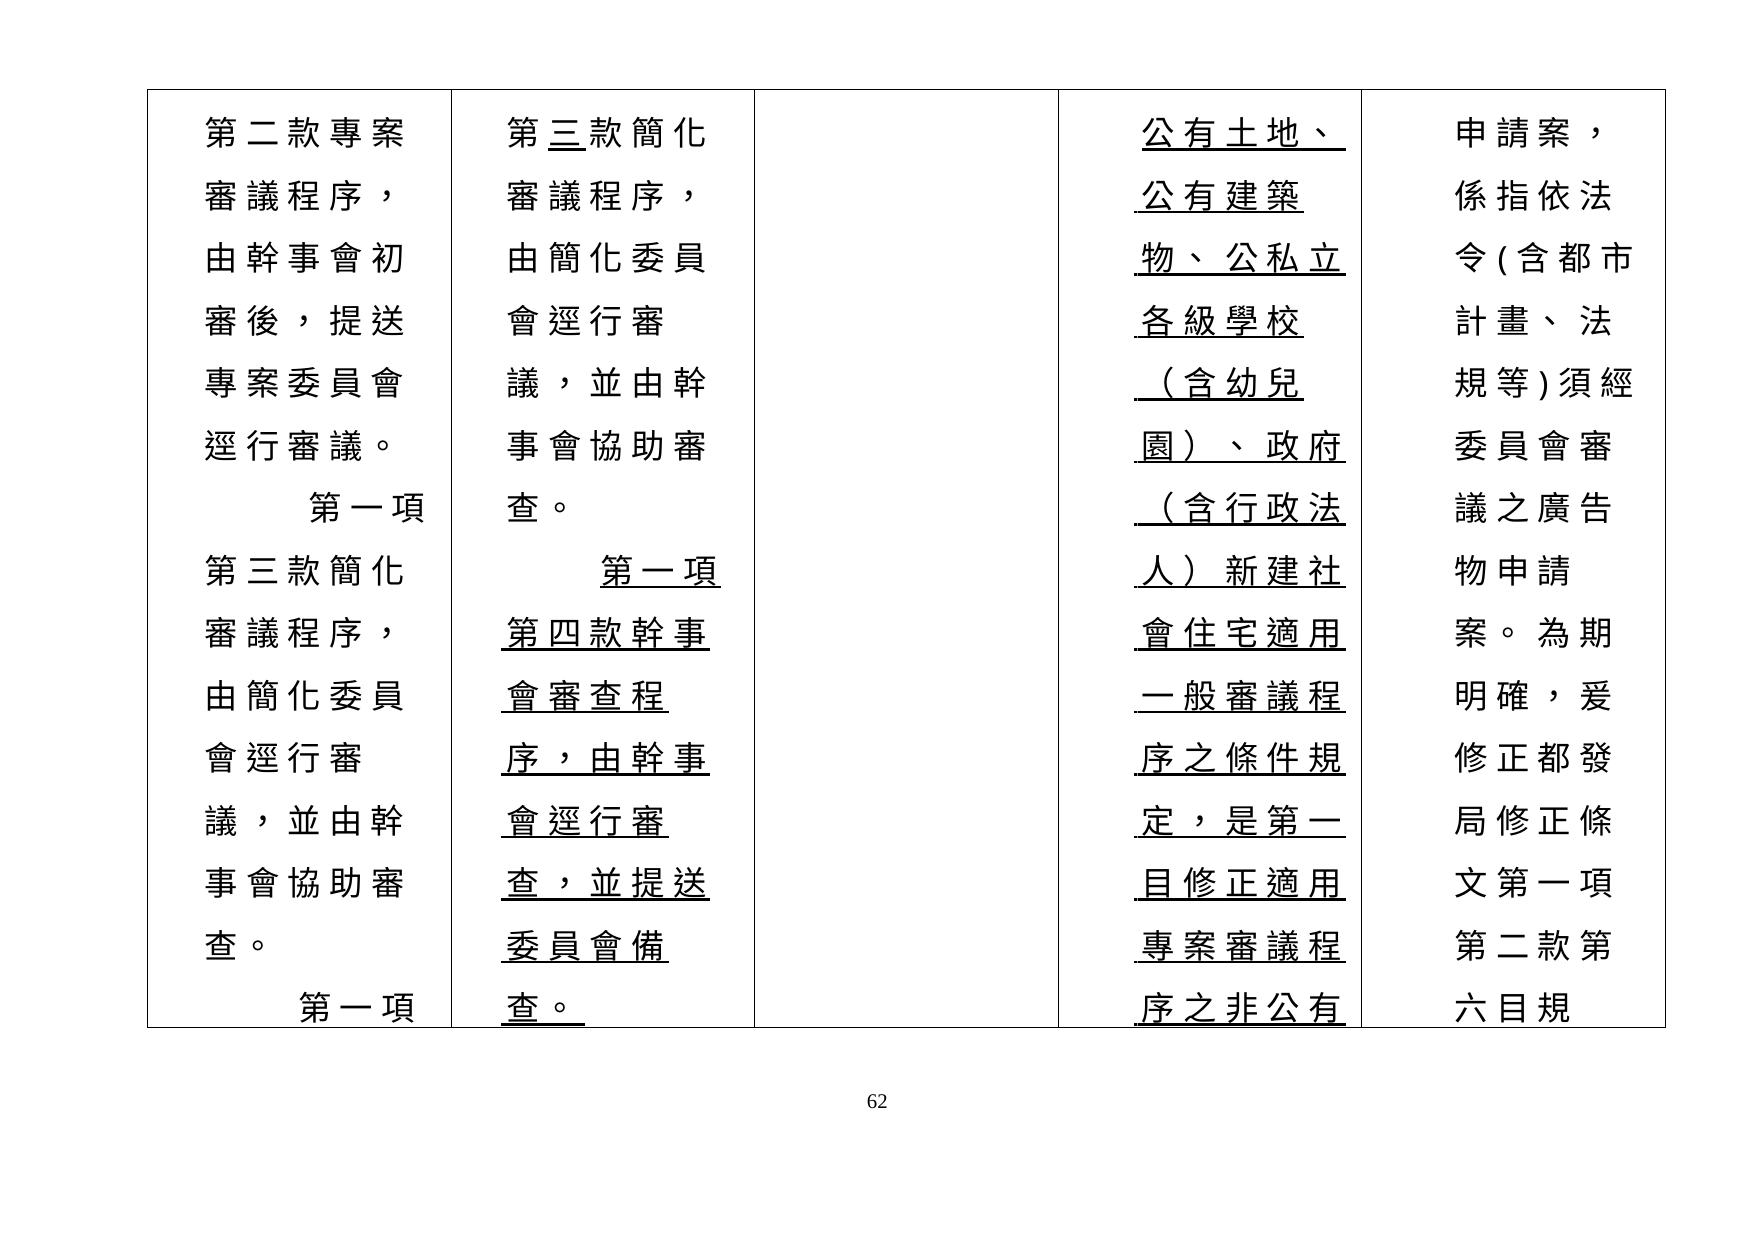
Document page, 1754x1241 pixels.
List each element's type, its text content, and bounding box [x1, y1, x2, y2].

table_cell 第三款簡化審議程序，由簡化委員會逕行審議，並由幹事會協助審查。 第一項第四款幹事會審查程序，由幹事會逕行審查，並提送委員會備查。 [452, 90, 754, 1027]
table_cell 公有土地、公有建築物、公私立各級學校（含幼兒園）、政府（含行政法人）新建社會住宅適用一般審議程序之條件規定，是第一目修正適用專案審議程序之非公有 [1059, 90, 1361, 1027]
table_cell 申請案，係指依法令(含都市計畫、法規等)須經委員會審議之廣告物申請案。為期明確，爰修正都發局修正條文第一項第二款第六目規 [1362, 90, 1665, 1027]
table_cell 第二款專案審議程序，由幹事會初審後，提送專案委員會逕行審議。 第一項第三款簡化審議程序，由簡化委員會逕行審議，並由幹事會協助審查。 第一項 [148, 90, 451, 1027]
table_cell [755, 90, 1058, 1027]
